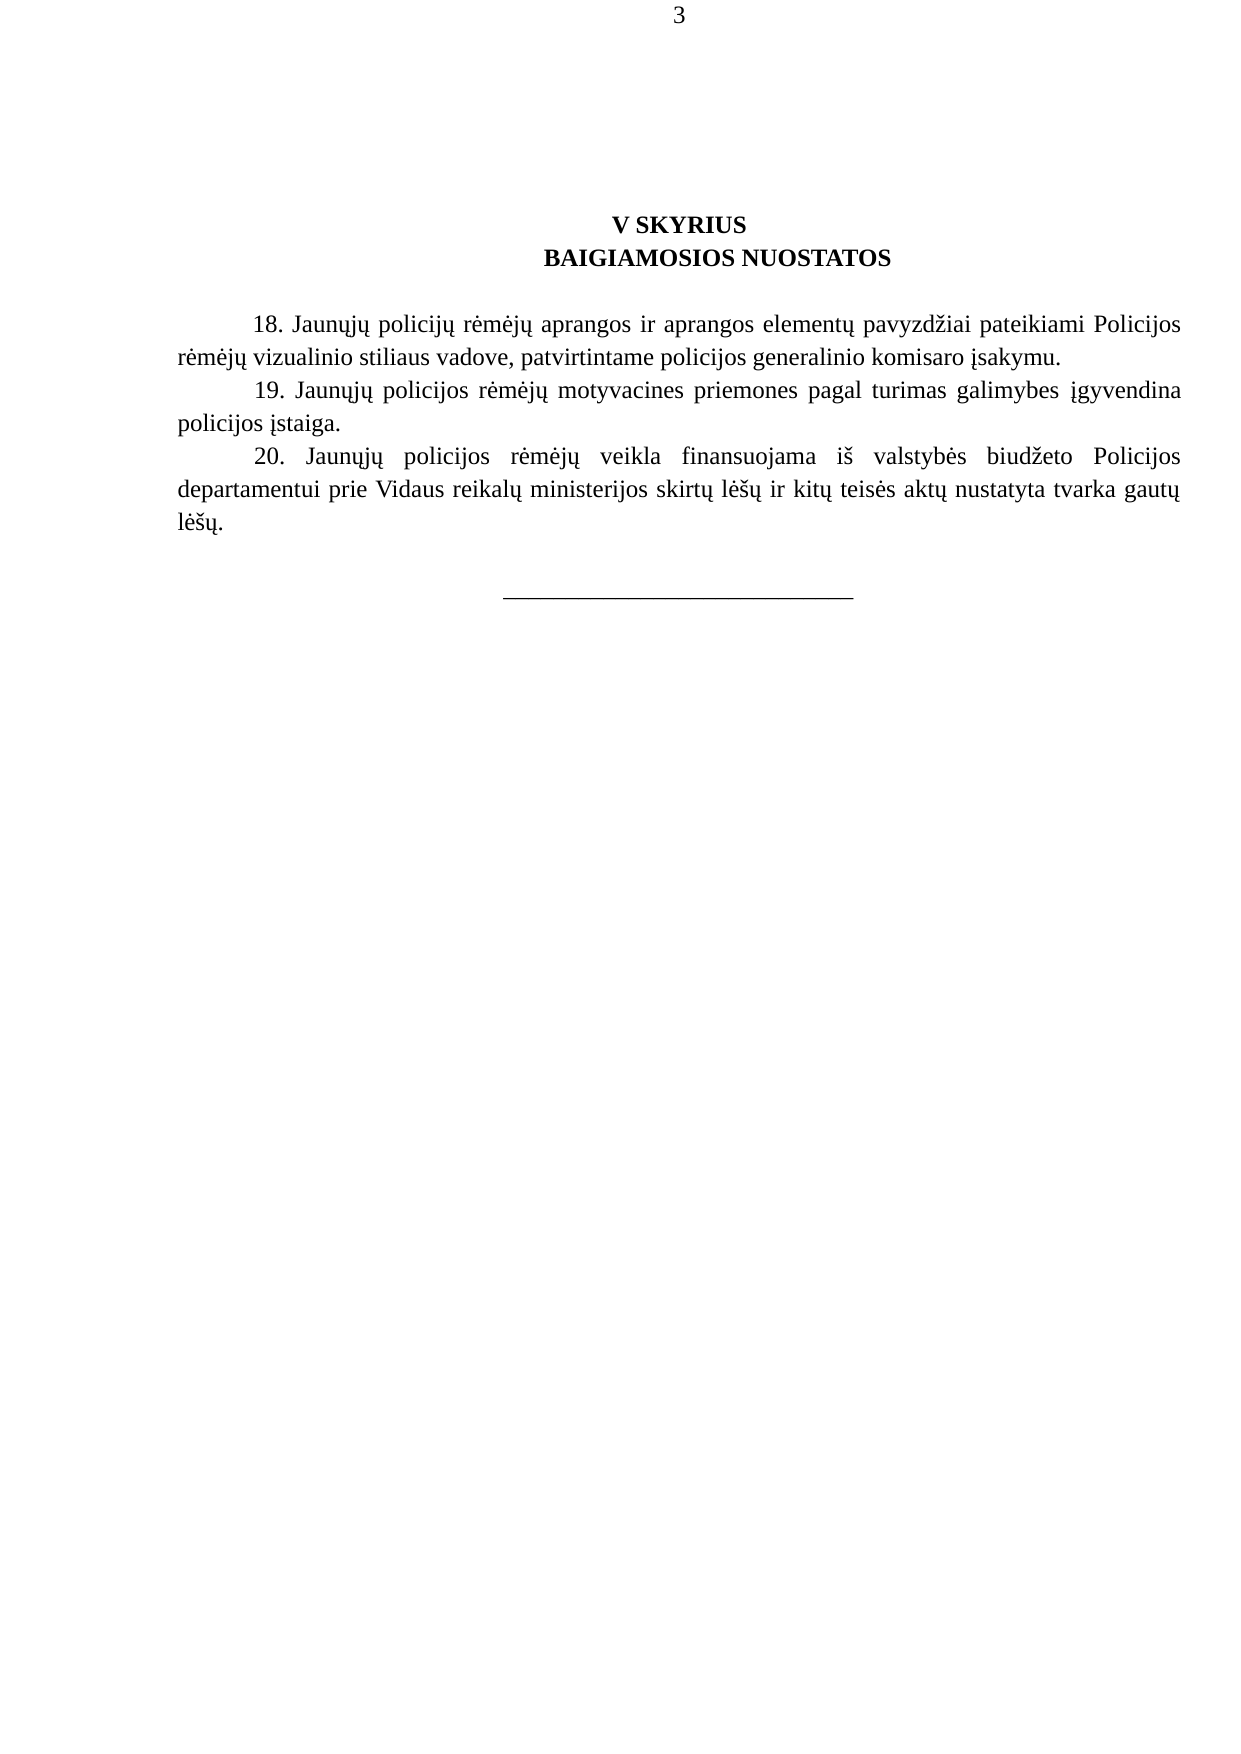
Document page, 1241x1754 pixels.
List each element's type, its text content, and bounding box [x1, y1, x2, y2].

text 18. Jaunųjų policijų rėmėjų aprangos ir aprangos elementų pavyzdžiai pateikiami Policijos rėmėjų vizualinio stiliaus vadove, patvirtintame policijos generalinio komisaro įsakymu. [177, 309, 1181, 371]
text 19. Jaunųjų policijos rėmėjų motyvacines priemones pagal turimas galimybes įgyvendina policijos įstaiga. [177, 375, 1181, 437]
subtitle BAIGIAMOSIOS NUOSTATOS [177, 243, 1181, 272]
text ____________________________ [177, 573, 1181, 602]
text 20. Jaunųjų policijos rėmėjų veikla finansuojama iš valstybės biudžeto Policijos departamentui prie Vidaus reikalų ministerijos skirtų lėšų ir kitų teisės aktų nustatyta tvarka gautų lėšų. [177, 441, 1181, 536]
subtitle V SKYRIUS [177, 210, 1181, 239]
